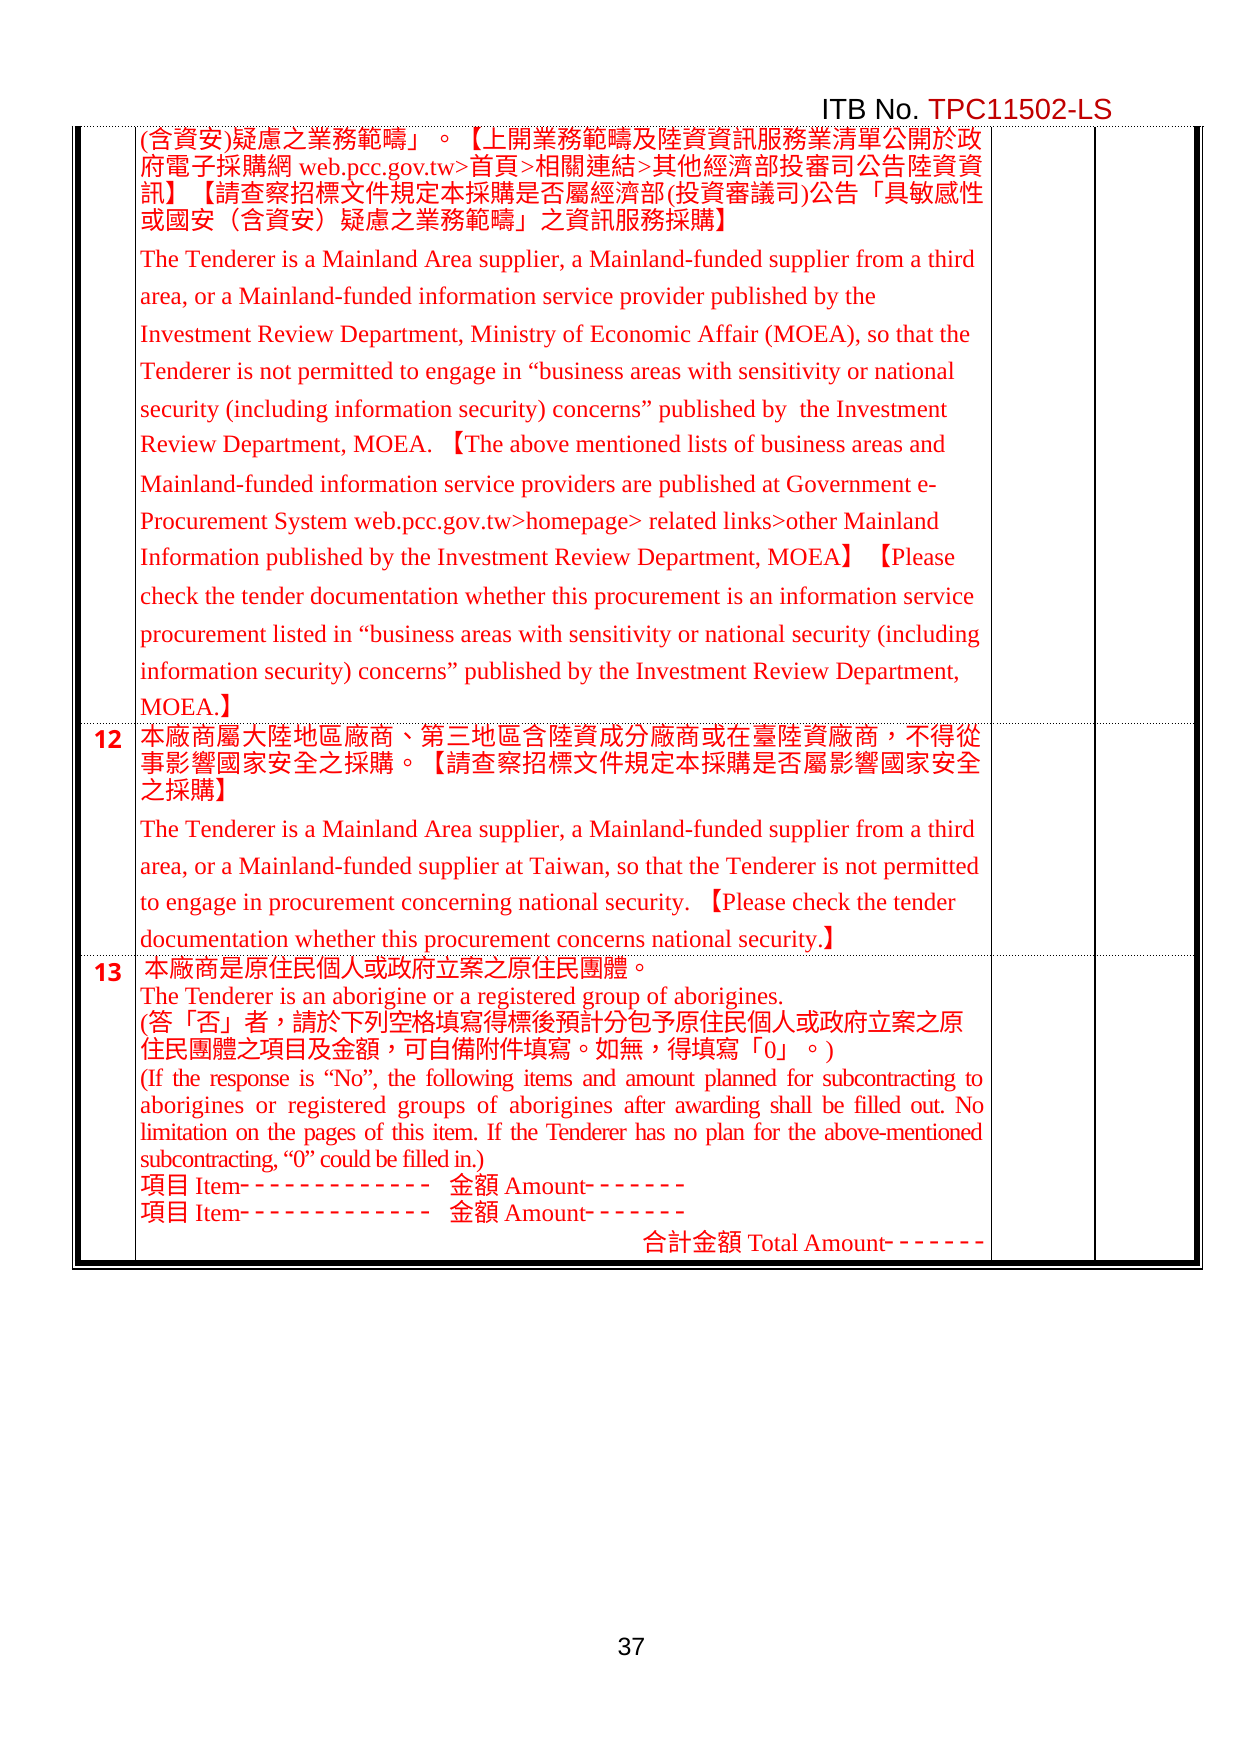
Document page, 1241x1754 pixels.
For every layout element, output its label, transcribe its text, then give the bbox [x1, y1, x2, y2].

table_cell 本廠商屬大陸地區廠商、第三地區含陸資成分廠商或在臺陸資廠商，不得從事影響國家安全之採購。【請查察招標文件規定本採購是否屬影響國家安全之採購】 The Tenderer is a Mainland Area supplier, a Mainland-funded supplier from a third area, or a Mainland-funded supplier at Taiwan, so that the Tenderer is not permitted to engage in procurement concerning national security. 【Please check the tender documentation whether this procurement concerns national security.】 [136, 723, 991, 955]
table_cell (含資安)疑慮之業務範疇」。【上開業務範疇及陸資資訊服務業清單公開於政府電子採購網web.pcc.gov.tw>首頁>相關連結>其他經濟部投審司公告陸資資訊】【請查察招標文件規定本採購是否屬經濟部(投資審議司)公告「具敏感性或國安（含資安）疑慮之業務範疇」之資訊服務採購】 The Tenderer is a Mainland Area supplier, a Mainland-funded supplier from a third area, or a Mainland-funded information service provider published by the Investment Review Department, Ministry of Economic Affair (MOEA), so that the Tenderer is not permitted to engage in “business areas with sensitivity or national security (including information security) concerns” published by the Investment Review Department, MOEA. 【The above mentioned lists of business areas and Mainland-funded information service providers are published at Government e-Procurement System web.pcc.gov.tw>homepage> related links>other Mainland Information published by the Investment Review Department, MOEA】【Please check the tender documentation whether this procurement is an information service procurement listed in “business areas with sensitivity or national security (including information security) concerns” published by the Investment Review Department, MOEA.】 [136, 126, 991, 723]
table_cell [81, 126, 135, 723]
table_cell [992, 955, 1094, 1260]
table_cell 12 [81, 723, 135, 955]
table_cell [1096, 723, 1194, 955]
table_cell 13 [81, 955, 135, 1260]
table_cell [992, 723, 1094, 955]
table_cell [1096, 126, 1194, 723]
table_cell [1096, 955, 1194, 1260]
table_cell [992, 126, 1095, 723]
table_cell 本廠商是原住民個人或政府立案之原住民團體。 The Tenderer is an aborigine or a registered group of aborigines. (答「否」者，請於下列空格填寫得標後預計分包予原住民個人或政府立案之原住民團體之項目及金額，可自備附件填寫。如無，得填寫「0」。) (If the response is “No”, the following items and amount planned for subcontracting to aborigines or registered groups of aborigines after awarding shall be filled out. No limitation on the pages of this item. If the Tenderer has no plan for the above-mentioned subcontracting, “0” could be filled in.) 項目Item╴╴╴╴╴╴╴╴╴╴╴╴╴ 金額Amount╴╴╴╴╴╴╴ 項目Item╴╴╴╴╴╴╴╴╴╴╴╴╴ 金額Amount╴╴╴╴╴╴╴ 合計金額Total Amount╴╴╴╴╴╴╴ [136, 955, 991, 1260]
